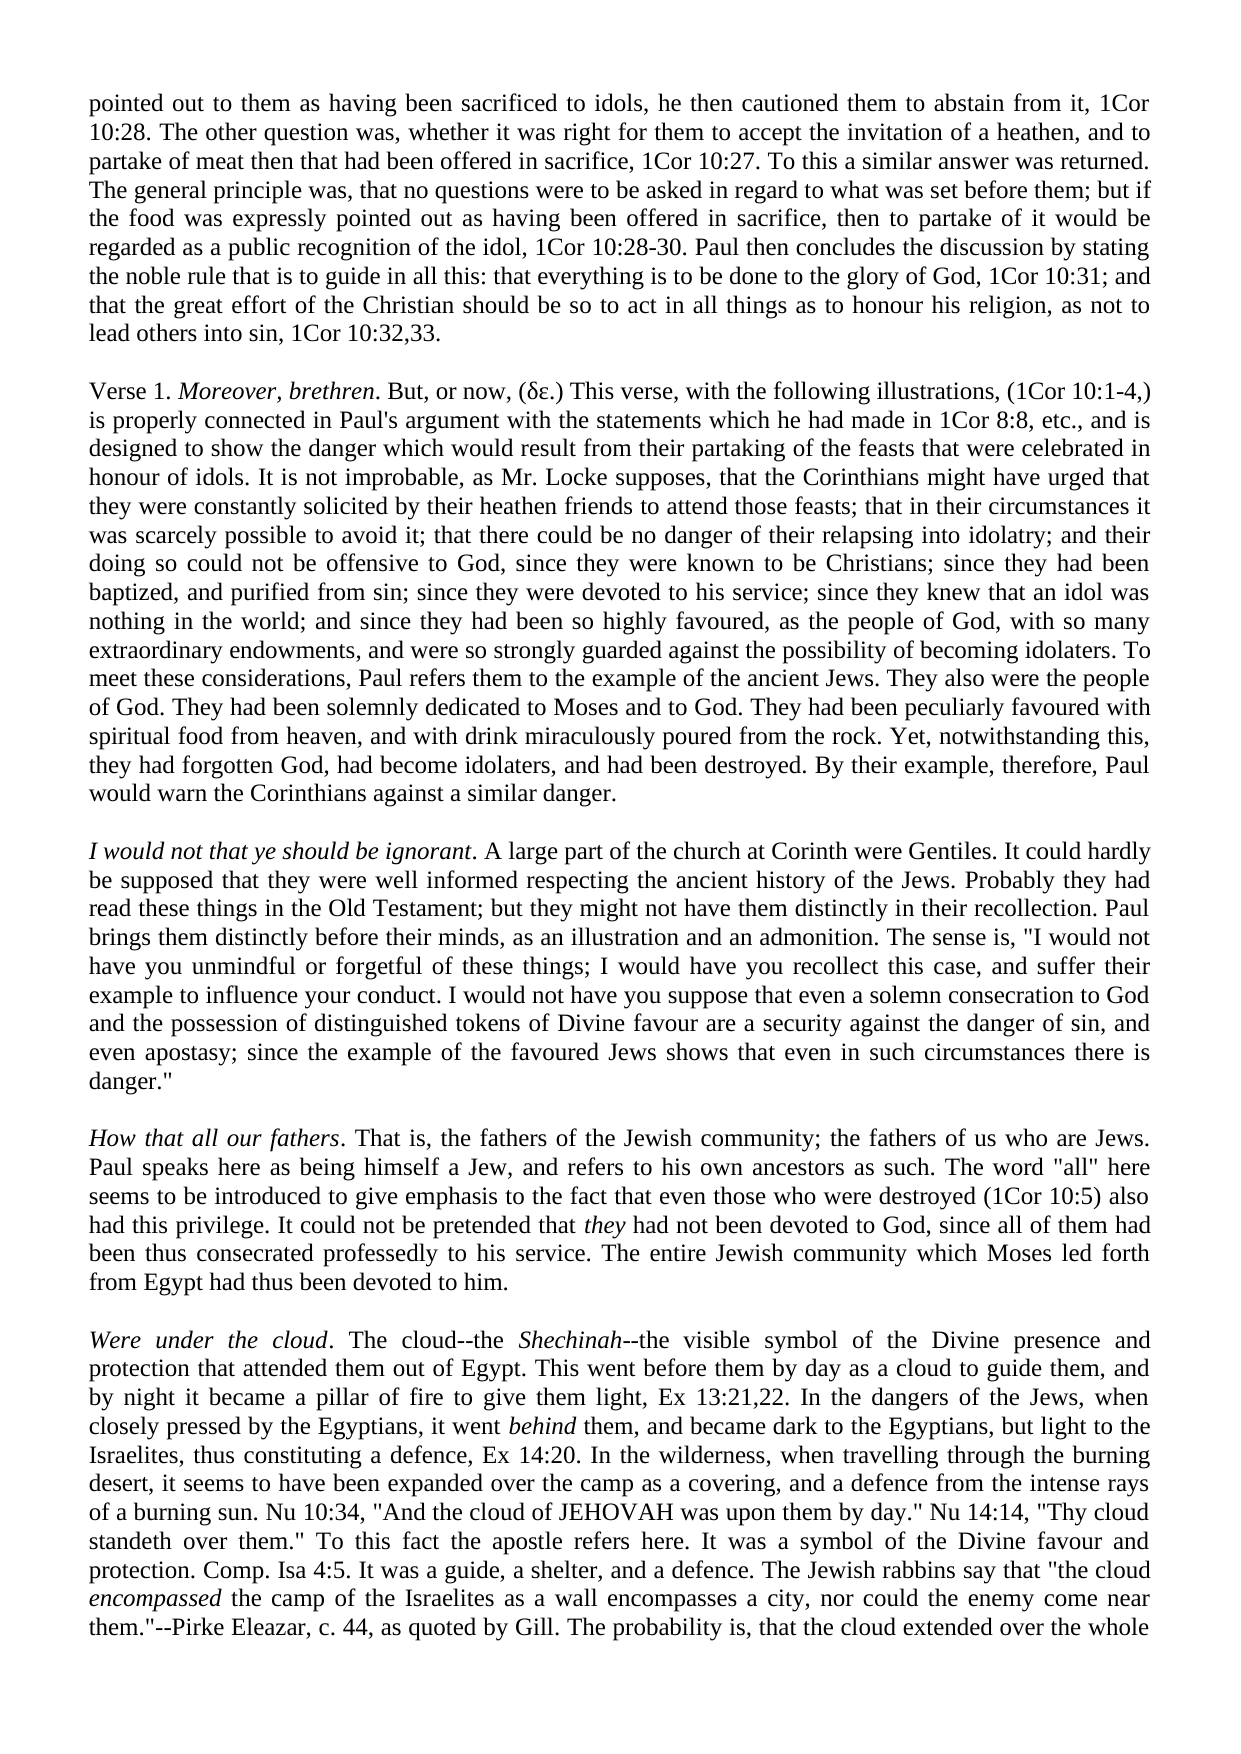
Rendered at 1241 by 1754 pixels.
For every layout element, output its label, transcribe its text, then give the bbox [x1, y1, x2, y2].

text pointed out to them as having been sacrificed to idols, he then cautioned them to abstain from it, 1Cor 10:28. The other question was, whether it was right for them to accept the invitation of a heathen, and to partake of meat then that had been offered in sacrifice, 1Cor 10:27. To this a similar answer was returned. The general principle was, that no questions were to be asked in regard to what was set before them; but if the food was expressly pointed out as having been offered in sacrifice, then to partake of it would be regarded as a public recognition of the idol, 1Cor 10:28-30. Paul then concludes the discussion by stating the noble rule that is to guide in all this: that everything is to be done to the glory of God, 1Cor 10:31; and that the great effort of the Christian should be so to act in all things as to honour his religion, as not to lead others into sin, 1Cor 10:32,33. Verse 1. Moreover, brethren. But, or now, (δε.) This verse, with the following illustrations, (1Cor 10:1-4,) is properly connected in Paul's argument with the statements which he had made in 1Cor 8:8, etc., and is designed to show the danger which would result from their partaking of the feasts that were celebrated in honour of idols. It is not improbable, as Mr. Locke supposes, that the Corinthians might have urged that they were constantly solicited by their heathen friends to attend those feasts; that in their circumstances it was scarcely possible to avoid it; that there could be no danger of their relapsing into idolatry; and their doing so could not be offensive to God, since they were known to be Christians; since they had been baptized, and purified from sin; since they were devoted to his service; since they knew that an idol was nothing in the world; and since they had been so highly favoured, as the people of God, with so many extraordinary endowments, and were so strongly guarded against the possibility of becoming idolaters. To meet these considerations, Paul refers them to the example of the ancient Jews. They also were the people of God. They had been solemnly dedicated to Moses and to God. They had been peculiarly favoured with spiritual food from heaven, and with drink miraculously poured from the rock. Yet, notwithstanding this, they had forgotten God, had become idolaters, and had been destroyed. By their example, therefore, Paul would warn the Corinthians against a similar danger. I would not that ye should be ignorant. A large part of the church at Corinth were Gentiles. It could hardly be supposed that they were well informed respecting the ancient history of the Jews. Probably they had read these things in the Old Testament; but they might not have them distinctly in their recollection. Paul brings them distinctly before their minds, as an illustration and an admonition. The sense is, "I would not have you unmindful or forgetful of these things; I would have you recollect this case, and suffer their example to influence your conduct. I would not have you suppose that even a solemn consecration to God and the possession of distinguished tokens of Divine favour are a security against the danger of sin, and even apostasy; since the example of the favoured Jews shows that even in such circumstances there is danger." How that all our fathers. That is, the fathers of the Jewish community; the fathers of us who are Jews. Paul speaks here as being himself a Jew, and refers to his own ancestors as such. The word "all" here seems to be introduced to give emphasis to the fact that even those who were destroyed (1Cor 10:5) also had this privilege. It could not be pretended that they had not been devoted to God, since all of them had been thus consecrated professedly to his service. The entire Jewish community which Moses led forth from Egypt had thus been devoted to him. Were under the cloud. The cloud--the Shechinah--the visible symbol of the Divine presence and protection that attended them out of Egypt. This went before them by day as a cloud to guide them, and by night it became a pillar of fire to give them light, Ex 13:21,22. In the dangers of the Jews, when closely pressed by the Egyptians, it went behind them, and became dark to the Egyptians, but light to the Israelites, thus constituting a defence, Ex 14:20. In the wilderness, when travelling through the burning desert, it seems to have been expanded over the camp as a covering, and a defence from the intense rays of a burning sun. Nu 10:34, "And the cloud of JEHOVAH was upon them by day." Nu 14:14, "Thy cloud standeth over them." To this fact the apostle refers here. It was a symbol of the Divine favour and protection. Comp. Isa 4:5. It was a guide, a shelter, and a defence. The Jewish rabbins say that "the cloud encompassed the camp of the Israelites as a wall encompasses a city, nor could the enemy come near them."--Pirke Eleazar, c. 44, as quoted by Gill. The probability is, that the cloud extended over the whole [88, 88, 1152, 1641]
